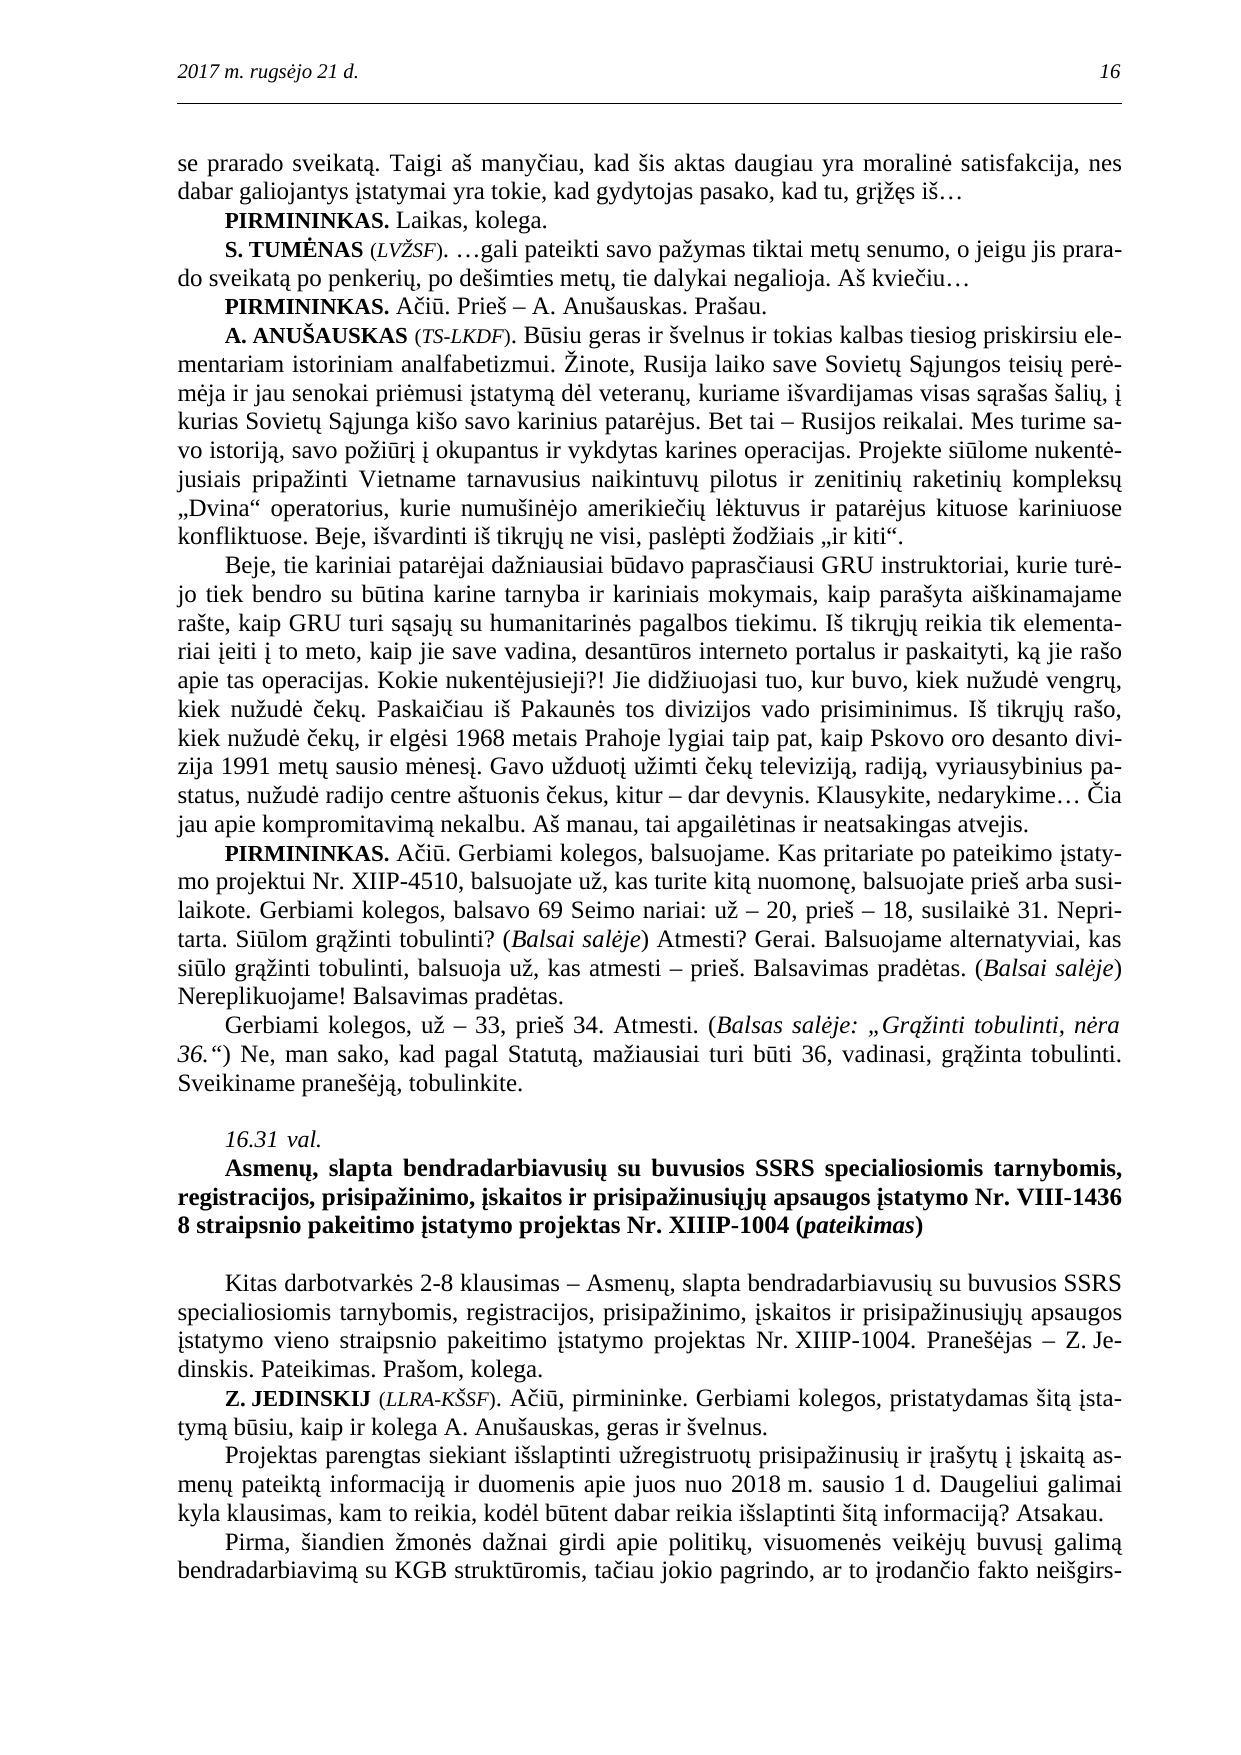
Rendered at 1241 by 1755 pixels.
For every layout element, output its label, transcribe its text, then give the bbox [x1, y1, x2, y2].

text A. ANUŠAUSKAS (TS-LKDF). Bū­siu ge­ras ir švel­nus ir to­kias kal­bas tie­siog pri­skir­siu ele­men­ta­riam is­to­ri­niam an­al­fa­betizmui. Ži­no­te, Ru­si­ja lai­ko sa­ve So­vie­tų Są­jun­gos tei­sių pe­rė­mė­ja ir jau se­no­kai pri­ėmu­si įsta­ty­mą dėl ve­te­ra­nų, ku­ria­me iš­var­di­ja­mas vi­sas są­ra­šas ša­lių, į ku­rias So­vie­tų Są­jun­ga ki­šo sa­vo ka­ri­nius pa­ta­rė­jus. Bet tai – Ru­si­jos rei­ka­lai. Mes tu­ri­me sa­vo is­to­ri­ją, sa­vo po­žiū­rį į oku­pan­tus ir vyk­dy­tas ka­ri­nes ope­ra­ci­jas. Pro­jek­te siū­lo­me nu­ken­tė­ju­siais pri­pa­žin­ti Viet­na­me tar­na­vu­sius nai­kin­tu­vų pi­lo­tus ir ze­ni­ti­nių ra­ke­ti­nių kom­plek­sų „Dvi­na“ ope­ra­to­rius, ku­rie nu­mu­ši­nė­jo ame­ri­kie­čių lėk­tu­vus ir pa­ta­rė­jus ki­tuo­se ka­ri­niuo­se kon­flik­tuo­se. Be­je, iš­var­din­ti iš tik­rų­jų ne vi­si, pa­slėp­ti žo­džiais „ir ki­ti“. [177, 320, 1122, 550]
text se pra­ra­do svei­ka­tą. Tai­gi aš ma­ny­čiau, kad šis ak­tas dau­giau yra mo­ra­li­nė sa­tis­fak­ci­ja, nes da­bar ga­lio­jan­tys įsta­ty­mai yra to­kie, kad gy­dy­to­jas pa­sa­ko, kad tu, grį­žęs iš… [177, 148, 1122, 205]
text Ger­bia­mi ko­le­gos, už – 33, prieš 34. At­mes­ti. (Bal­sas sa­lė­je: „Grą­žin­ti to­bu­lin­ti, nė­ra 36.“) Ne, man sa­ko, kad pa­gal Sta­tu­tą, ma­žiau­siai tu­ri bū­ti 36, va­di­na­si, grą­žin­ta to­bu­lin­ti. Svei­ki­na­me pra­ne­šė­ją, to­bu­lin­ki­te. [177, 1010, 1122, 1096]
text Ki­tas dar­bo­tvarkės 2-8 klau­si­mas – As­me­nų, slap­ta ben­dra­dar­bia­vu­sių su bu­vu­sios SSRS spe­cia­lio­sio­mis tar­ny­bo­mis, re­gist­ra­ci­jos, pri­si­pa­ži­ni­mo, įskai­tos ir pri­si­pa­ži­nu­sių­jų ap­sau­gos įsta­ty­mo vie­no straips­nio pa­kei­ti­mo įsta­ty­mo pro­jek­tas Nr. XIIIP-1004. Pra­ne­šė­jas – Z. Je­dins­kis. Pa­tei­ki­mas. Pra­šom, ko­le­ga. [177, 1268, 1122, 1383]
text PIRMININKAS. Ačiū. Ger­bia­mi ko­le­gos, bal­suo­ja­me. Kas pri­ta­ria­te po pa­tei­ki­mo įsta­ty­mo pro­jek­tui Nr. XIIP-4510, bal­suo­ja­te už, kas tu­ri­te ki­tą nuo­mo­nę, bal­suo­ja­te prieš ar­ba su­si­lai­ko­te. Ger­bia­mi ko­le­gos, bal­sa­vo 69 Sei­mo na­riai: už – 20, prieš – 18, su­si­lai­kė 31. Ne­pri­tar­ta. Siū­lom grą­žin­ti to­bu­lin­ti? (Bal­sai sa­lė­je) At­mes­ti? Ge­rai. Bal­suo­ja­me al­ter­na­ty­viai, kas siū­lo grą­žin­ti to­bu­lin­ti, bal­suo­ja už, kas at­mes­ti – prieš. Bal­sa­vi­mas pra­dė­tas. (Bal­sai sa­lė­je) Ne­rep­li­kuo­ja­me! Bal­sa­vi­mas pra­dė­tas. [177, 838, 1122, 1010]
text PIRMININKAS. Ačiū. Prieš – A. Anu­šaus­kas. Pra­šau. [177, 291, 1122, 320]
text Pro­jek­tas pa­reng­tas sie­kiant iš­slap­tin­ti už­re­gist­ruo­tų pri­si­pa­ži­nu­sių ir įra­šy­tų į įskai­tą as­me­nų pa­teik­tą in­for­ma­ci­ją ir duo­me­nis apie juos nuo 2018 m. sau­sio 1 d. Dau­ge­liui ga­li­mai ky­la klau­si­mas, kam to rei­kia, ko­dėl bū­tent da­bar rei­kia iš­slap­tin­ti ši­tą in­for­ma­ci­ją? At­sa­kau. [177, 1440, 1122, 1527]
text S. TUMĖNAS (LVŽSF). …ga­li pa­teik­ti sa­vo pa­žy­mas tik­tai me­tų se­nu­mo, o jei­gu jis pra­ra­do svei­ka­tą po pen­ke­rių, po de­šim­ties me­tų, tie da­ly­kai ne­ga­lio­ja. Aš kvie­čiu… [177, 234, 1122, 291]
text As­me­nų, slap­ta ben­dra­dar­bia­vu­sių su bu­vu­sios SSRS spe­cia­lio­sio­mis tar­ny­bo­mis, re­gist­ra­ci­jos, pri­si­pa­ži­ni­mo, įskai­tos ir pri­si­pa­ži­nu­sių­jų ap­sau­gos įsta­ty­mo Nr. VIII-1436 8 straips­nio pa­kei­ti­mo įsta­ty­mo pro­jek­tas Nr. XIIIP-1004 (pa­tei­ki­mas) [177, 1153, 1122, 1239]
text 16.31 val. [224, 1125, 1122, 1153]
text Pir­ma, šian­dien žmo­nės daž­nai gir­di apie po­li­ti­kų, vi­suo­me­nės vei­kė­jų bu­vu­sį ga­li­mą ben­dra­dar­bia­vi­mą su KGB struk­tū­ro­mis, ta­čiau jo­kio pa­grin­do, ar to įro­dan­čio fak­to ne­iš­girs­ [177, 1527, 1122, 1584]
text Be­je, tie ka­ri­niai pa­ta­rė­jai daž­niau­siai bū­da­vo pa­pras­čiau­si GRU in­struk­to­riai, ku­rie tu­rė­jo tiek ben­dro su bū­ti­na ka­ri­ne tar­ny­ba ir ka­ri­niais mo­ky­mais, kaip pa­ra­šy­ta aiš­ki­na­ma­ja­me raš­te, kaip GRU tu­ri są­sa­jų su hu­ma­ni­ta­ri­nės pa­gal­bos tie­ki­mu. Iš tik­rų­jų rei­kia tik ele­men­ta­riai įei­ti į to me­to, kaip jie sa­ve va­di­na, de­san­tū­ros in­ter­ne­to por­ta­lus ir pa­skai­ty­ti, ką jie ra­šo apie tas ope­ra­ci­jas. Ko­kie nu­ken­tė­ju­sie­ji?! Jie di­džiuo­ja­si tuo, kur bu­vo, kiek nu­žu­dė veng­rų, kiek nu­žu­dė če­kų. Pa­skai­čiau iš Pa­kau­nės tos di­vi­zi­jos va­do pri­si­mi­ni­mus. Iš tik­rų­jų ra­šo, kiek nu­žu­dė če­kų, ir el­gė­si 1968 me­tais Pra­ho­je ly­giai taip pat, kaip Psko­vo oro de­san­to di­vi­zi­ja 1991 me­tų sau­sio mė­ne­sį. Ga­vo už­duo­tį už­im­ti če­kų te­le­vi­zi­ją, ra­di­ją, vy­riau­sy­bi­nius pa­sta­tus, nu­žu­dė ra­di­jo cen­tre aš­tuo­nis če­kus, ki­tur – dar de­vy­nis. Klau­sy­ki­te, ne­da­ry­ki­me… Čia jau apie kom­pro­mi­ta­vi­mą ne­kal­bu. Aš ma­nau, tai ap­gai­lė­ti­nas ir ne­at­sa­kin­gas at­ve­jis. [177, 550, 1122, 838]
text PIRMININKAS. Lai­kas, ko­le­ga. [177, 205, 1122, 234]
text Z. JEDINSKIJ (LLRA-KŠSF). Ačiū, pir­mi­nin­ke. Ger­bia­mi ko­le­gos, pri­sta­ty­da­mas ši­tą įsta­ty­mą bū­siu, kaip ir ko­le­ga A. Anu­šaus­kas, ge­ras ir švel­nus. [177, 1383, 1122, 1440]
